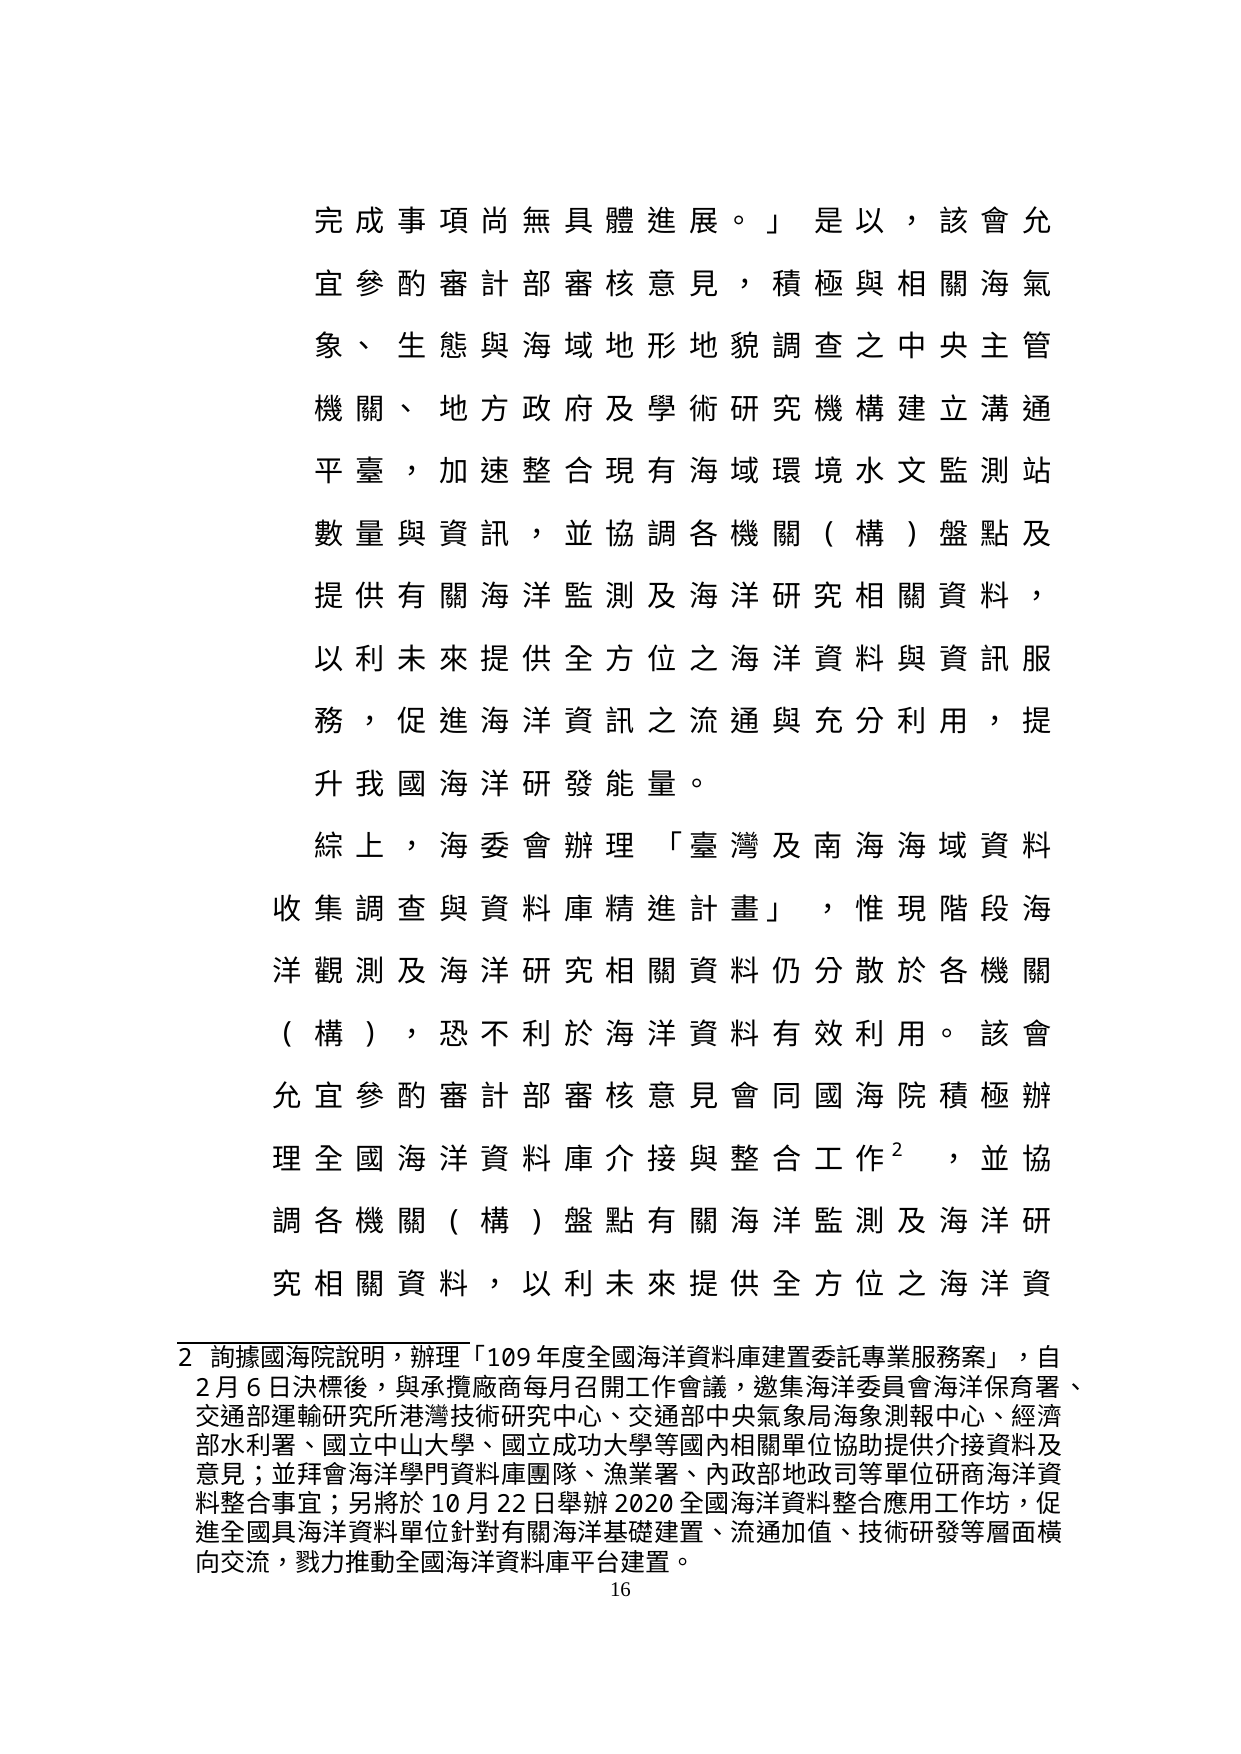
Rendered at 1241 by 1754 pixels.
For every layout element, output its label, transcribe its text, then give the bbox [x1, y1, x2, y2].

text 惟參據審計部108年度中央政府總決算審核報告指出：「…推動建置全國海洋資料庫，須介接及整合其他機關現有資料庫，惟各該機關配合意願不一，108年度預計完成事項尚無具體進展。」是以，該會允宜參酌審計部審核意見，積極與相關海氣象、生態與海域地形地貌調查之中央主管機關、地方政府及學術研究機構建立溝通平臺，加速整合現有海域環境水文監測站數量與資訊，並協調各機關(構)盤點及提供有關海洋監測及海洋研究相關資料，以利未來提供全方位之海洋資料與資訊服務，促進海洋資訊之流通與充分利用，提升我國海洋研發能量。 [271, 177, 1058, 802]
text 綜上，海委會辦理「臺灣及南海海域資料收集調查與資料庫精進計畫」，惟現階段海洋觀測及海洋研究相關資料仍分散於各機關(構)，恐不利於海洋資料有效利用。該會允宜參酌審計部審核意見會同國海院積極辦理全國海洋資料庫介接與整合工作，並協調各機關(構)盤點有關海洋監測及海洋研究相關資料，以利未來提供全方位之海洋資 [242, 802, 1058, 1302]
text 詢據國海院說明，辦理「109年度全國海洋資料庫建置委託專業服務案」，自2月6日決標後，與承攬廠商每月召開工作會議，邀集海洋委員會海洋保育署、交通部運輸研究所港灣技術研究中心、交通部中央氣象局海象測報中心、經濟部水利署、國立中山大學、國立成功大學等國內相關單位協助提供介接資料及意見；並拜會海洋學門資料庫團隊、漁業署、內政部地政司等單位研商海洋資料整合事宜；另將於10月22日舉辦2020全國海洋資料整合應用工作坊，促進全國具海洋資料單位針對有關海洋基礎建置、流通加值、技術研發等層面橫向交流，戮力推動全國海洋資料庫平台建置。 [177, 1343, 1063, 1577]
